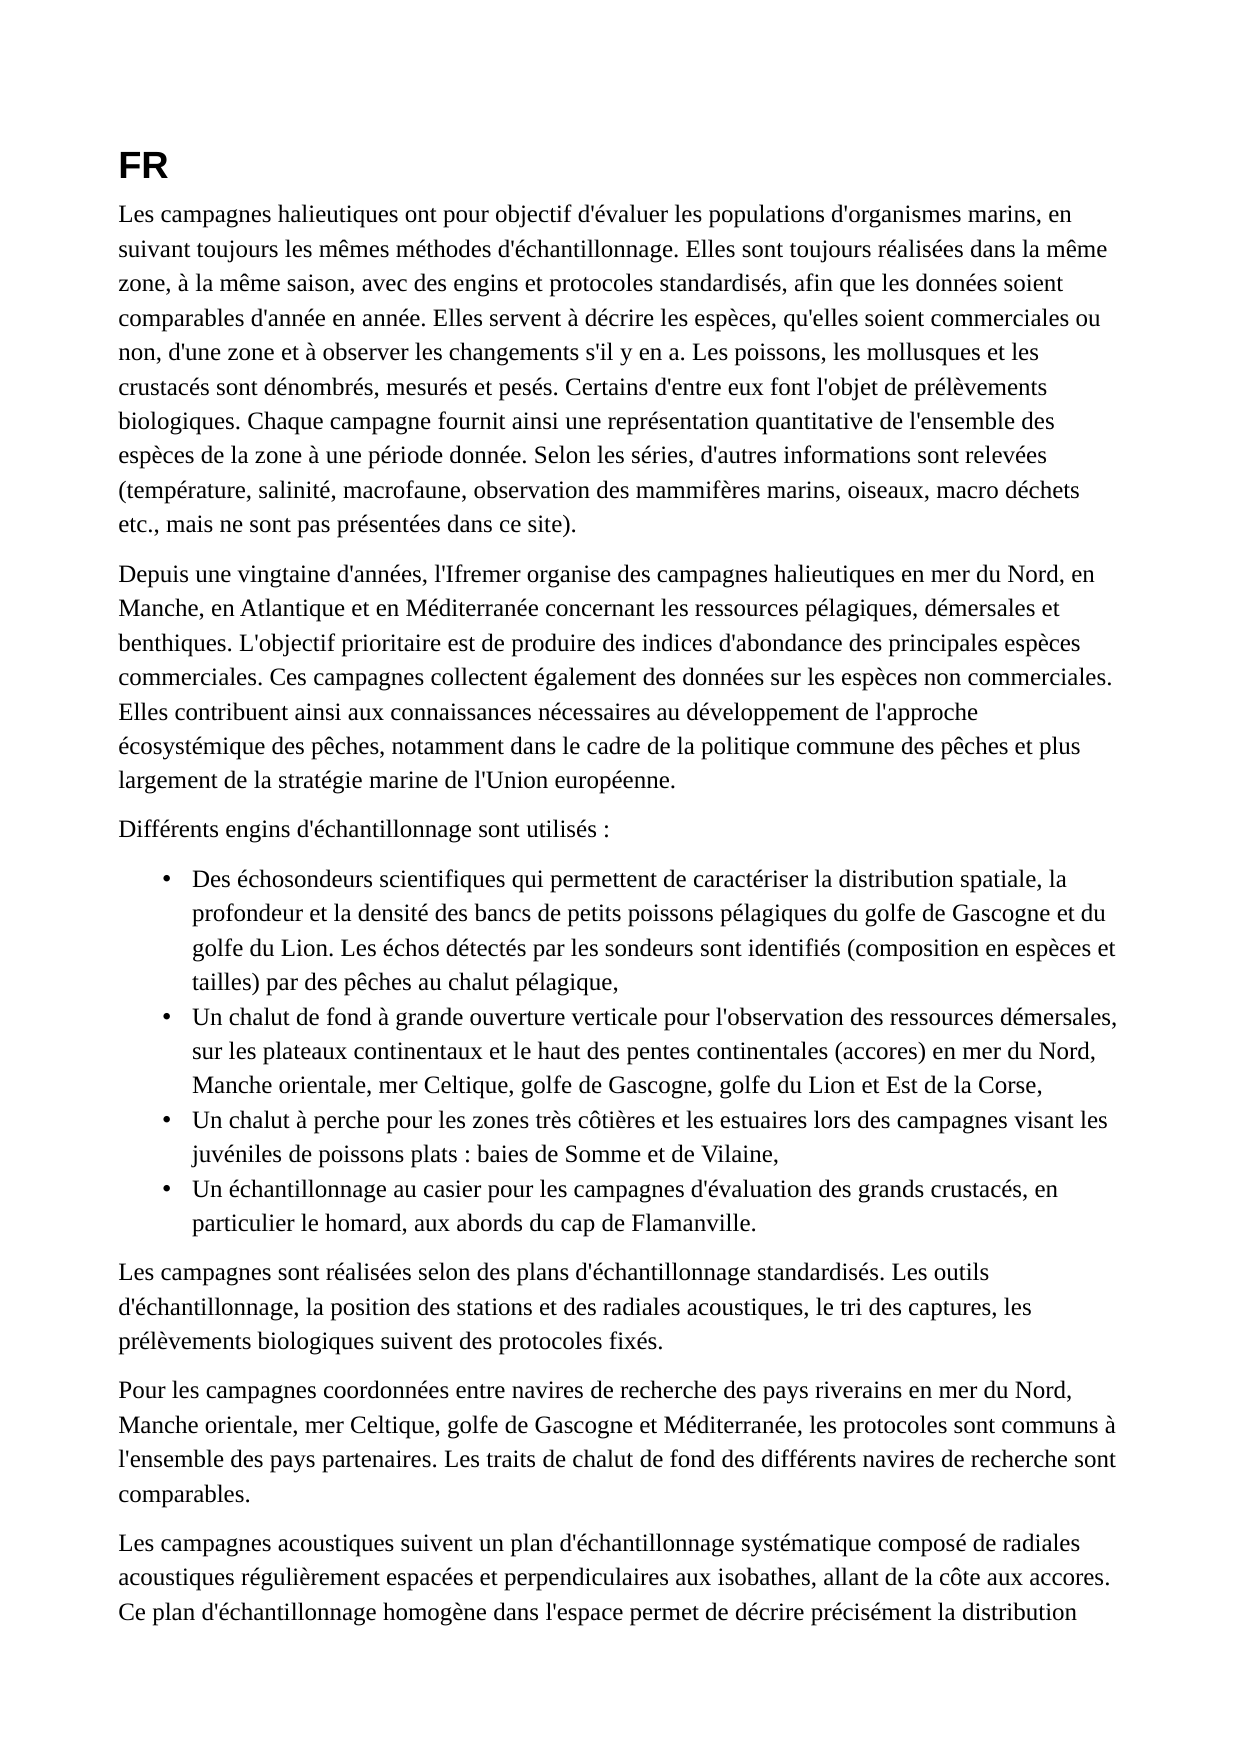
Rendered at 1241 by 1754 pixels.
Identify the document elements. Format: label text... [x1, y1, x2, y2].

list Un chalut à perche pour les zones très côtières et les estuaires lors des campagnes visant les juvéniles de poissons plats : baies de Somme et de Vilaine, [162, 1105, 1122, 1168]
text Différents engins d'échantillonnage sont utilisés : [118, 814, 1122, 843]
text Pour les campagnes coordonnées entre navires de recherche des pays riverains en mer du Nord, Manche orientale, mer Celtique, golfe de Gascogne et Méditerranée, les protocoles sont communs à l'ensemble des pays partenaires. Les traits de chalut de fond des différents navires de recherche sont comparables. [118, 1376, 1122, 1508]
text Les campagnes acoustiques suivent un plan d'échantillonnage systématique composé de radiales acoustiques régulièrement espacées et perpendiculaires aux isobathes, allant de la côte aux accores. Ce plan d'échantillonnage homogène dans l'espace permet de décrire précisément la distribution [118, 1528, 1122, 1626]
text Depuis une vingtaine d'années, l'Ifremer organise des campagnes halieutiques en mer du Nord, en Manche, en Atlantique et en Méditerranée concernant les ressources pélagiques, démersales et benthiques. L'objectif prioritaire est de produire des indices d'abondance des principales espèces commerciales. Ces campagnes collectent également des données sur les espèces non commerciales. Elles contribuent ainsi aux connaissances nécessaires au développement de l'approche écosystémique des pêches, notamment dans le cadre de la politique commune des pêches et plus largement de la stratégie marine de l'Union européenne. [118, 559, 1122, 794]
text Les campagnes sont réalisées selon des plans d'échantillonnage standardisés. Les outils d'échantillonnage, la position des stations et des radiales acoustiques, le tri des captures, les prélèvements biologiques suivent des protocoles fixés. [118, 1257, 1122, 1355]
text Les campagnes halieutiques ont pour objectif d'évaluer les populations d'organismes marins, en suivant toujours les mêmes méthodes d'échantillonnage. Elles sont toujours réalisées dans la même zone, à la même saison, avec des engins et protocoles standardisés, afin que les données soient comparables d'année en année. Elles servent à décrire les espèces, qu'elles soient commerciales ou non, d'une zone et à observer les changements s'il y en a. Les poissons, les mollusques et les crustacés sont dénombrés, mesurés et pesés. Certains d'entre eux font l'objet de prélèvements biologiques. Chaque campagne fournit ainsi une représentation quantitative de l'ensemble des espèces de la zone à une période donnée. Selon les séries, d'autres informations sont relevées (température, salinité, macrofaune, observation des mammifères marins, oiseaux, macro déchets etc., mais ne sont pas présentées dans ce site). [118, 199, 1122, 538]
subtitle FR [118, 143, 1122, 187]
list Un échantillonnage au casier pour les campagnes d'évaluation des grands crustacés, en particulier le homard, aux abords du cap de Flamanville. [162, 1174, 1122, 1237]
list Un chalut de fond à grande ouverture verticale pour l'observation des ressources démersales, sur les plateaux continentaux et le haut des pentes continentales (accores) en mer du Nord, Manche orientale, mer Celtique, golfe de Gascogne, golfe du Lion et Est de la Corse, [162, 1002, 1122, 1099]
list Des échosondeurs scientifiques qui permettent de caractériser la distribution spatiale, la profondeur et la densité des bancs de petits poissons pélagiques du golfe de Gascogne et du golfe du Lion. Les échos détectés par les sondeurs sont identifiés (composition en espèces et tailles) par des pêches au chalut pélagique, [162, 864, 1122, 996]
